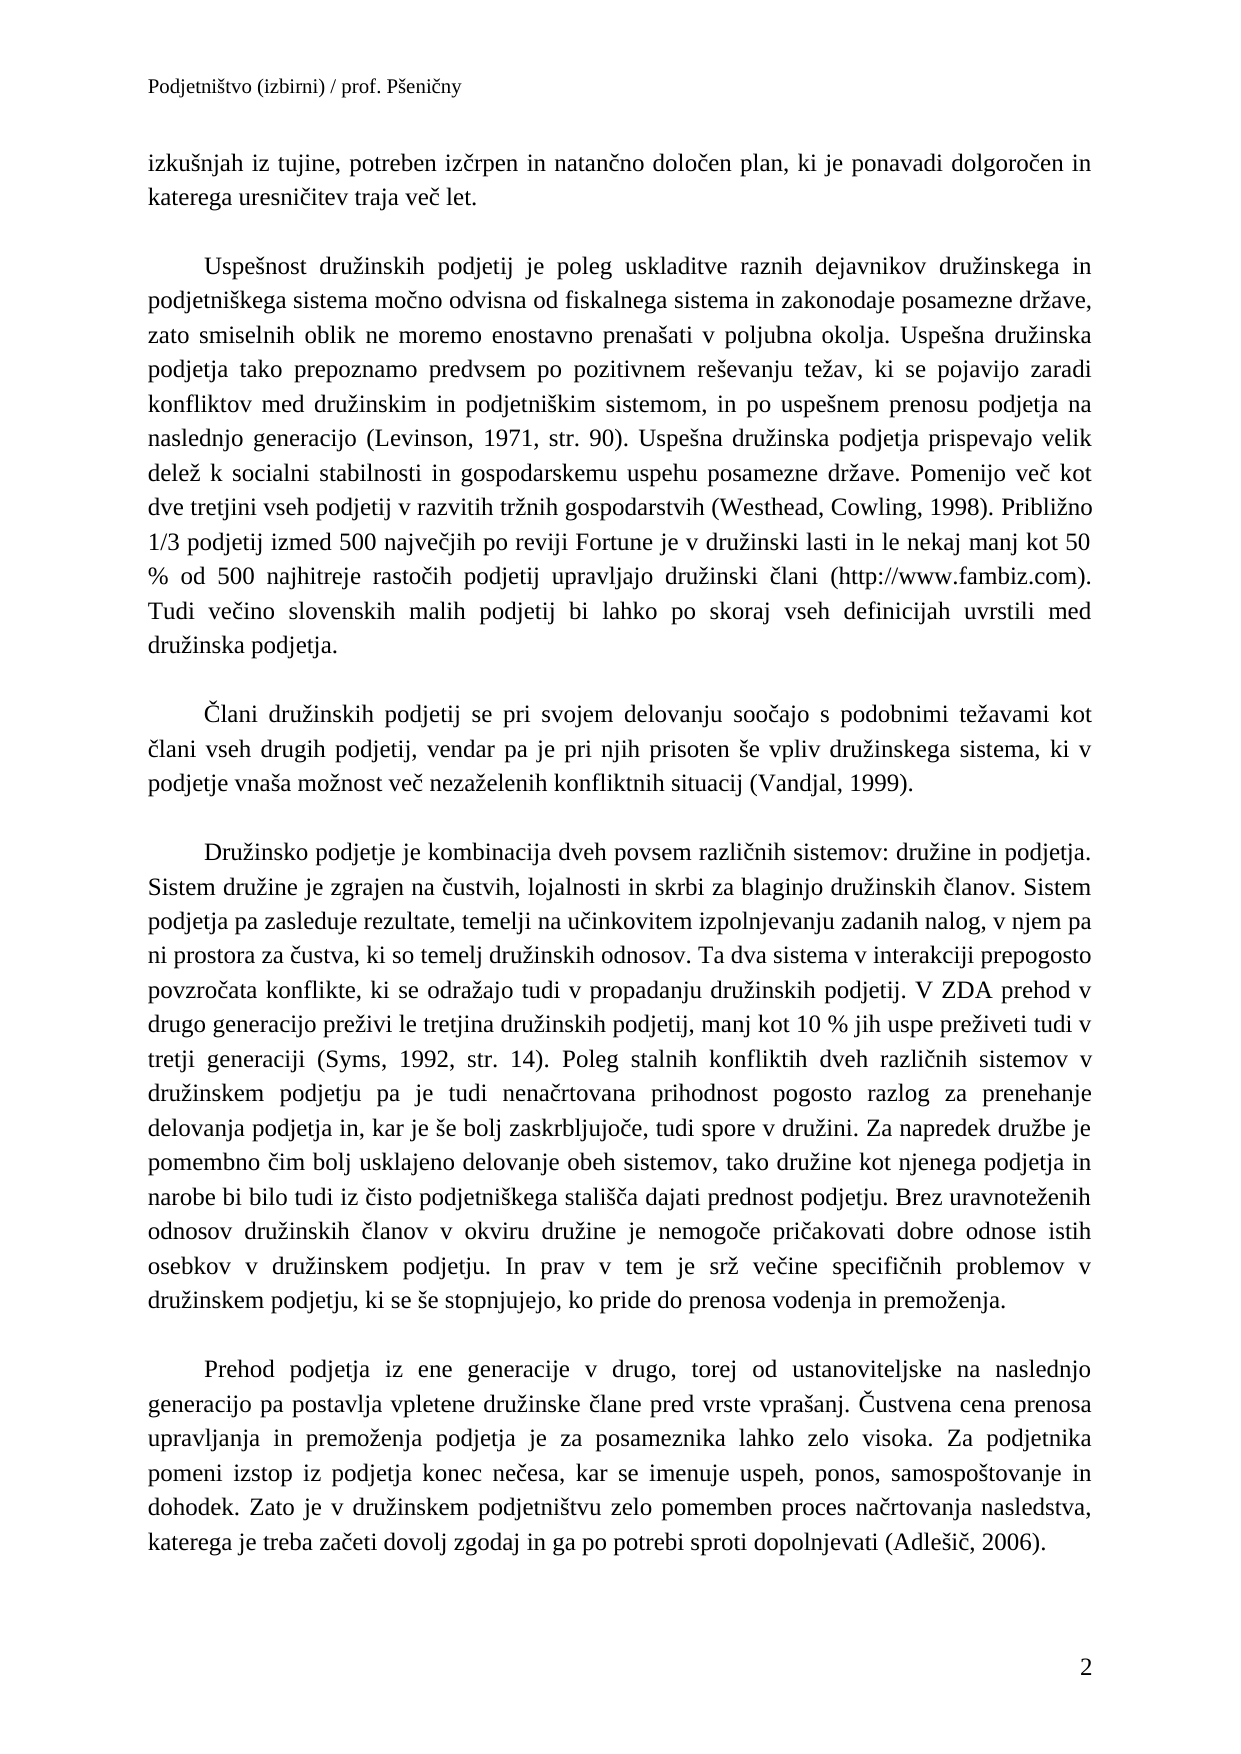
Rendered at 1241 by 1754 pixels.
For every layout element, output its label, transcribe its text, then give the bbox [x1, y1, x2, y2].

text izkušnjah iz tujine, potreben izčrpen in natančno določen plan, ki je ponavadi dolgoročen in katerega uresničitev traja več let. [148, 148, 1093, 211]
text Družinsko podjetje je kombinacija dveh povsem različnih sistemov: družine in podjetja. Sistem družine je zgrajen na čustvih, lojalnosti in skrbi za blaginjo družinskih članov. Sistem podjetja pa zasleduje rezultate, temelji na učinkovitem izpolnjevanju zadanih nalog, v njem pa ni prostora za čustva, ki so temelj družinskih odnosov. Ta dva sistema v interakciji prepogosto povzročata konflikte, ki se odražajo tudi v propadanju družinskih podjetij. V ZDA prehod v drugo generacijo preživi le tretjina družinskih podjetij, manj kot 10 % jih uspe preživeti tudi v tretji generaciji (Syms, 1992, str. 14). Poleg stalnih konfliktih dveh različnih sistemov v družinskem podjetju pa je tudi nenačrtovana prihodnost pogosto razlog za prenehanje delovanja podjetja in, kar je še bolj zaskrbljujoče, tudi spore v družini. Za napredek družbe je pomembno čim bolj usklajeno delovanje obeh sistemov, tako družine kot njenega podjetja in narobe bi bilo tudi iz čisto podjetniškega stališča dajati prednost podjetju. Brez uravnoteženih odnosov družinskih članov v okviru družine je nemogoče pričakovati dobre odnose istih osebkov v družinskem podjetju. In prav v tem je srž večine specifičnih problemov v družinskem podjetju, ki se še stopnjujejo, ko pride do prenosa vodenja in premoženja. [148, 837, 1093, 1314]
text Prehod podjetja iz ene generacije v drugo, torej od ustanoviteljske na naslednjo generacijo pa postavlja vpletene družinske člane pred vrste vprašanj. Čustvena cena prenosa upravljanja in premoženja podjetja je za posameznika lahko zelo visoka. Za podjetnika pomeni izstop iz podjetja konec nečesa, kar se imenuje uspeh, ponos, samospoštovanje in dohodek. Zato je v družinskem podjetništvu zelo pomemben proces načrtovanja nasledstva, katerega je treba začeti dovolj zgodaj in ga po potrebi sproti dopolnjevati (Adlešič, 2006). [148, 1354, 1093, 1556]
text Člani družinskih podjetij se pri svojem delovanju soočajo s podobnimi težavami kot člani vseh drugih podjetij, vendar pa je pri njih prisoten še vpliv družinskega sistema, ki v podjetje vnaša možnost več nezaželenih konfliktnih situacij (Vandjal, 1999). [148, 699, 1093, 797]
text Uspešnost družinskih podjetij je poleg uskladitve raznih dejavnikov družinskega in podjetniškega sistema močno odvisna od fiskalnega sistema in zakonodaje posamezne države, zato smiselnih oblik ne moremo enostavno prenašati v poljubna okolja. Uspešna družinska podjetja tako prepoznamo predvsem po pozitivnem reševanju težav, ki se pojavijo zaradi konfliktov med družinskim in podjetniškim sistemom, in po uspešnem prenosu podjetja na naslednjo generacijo (Levinson, 1971, str. 90). Uspešna družinska podjetja prispevajo velik delež k socialni stabilnosti in gospodarskemu uspehu posamezne države. Pomenijo več kot dve tretjini vseh podjetij v razvitih tržnih gospodarstvih (Westhead, Cowling, 1998). Približno 1/3 podjetij izmed 500 največjih po reviji Fortune je v družinski lasti in le nekaj manj kot 50 % od 500 najhitreje rastočih podjetij upravljajo družinski člani (http://www.fambiz.com). Tudi večino slovenskih malih podjetij bi lahko po skoraj vseh definicijah uvrstili med družinska podjetja. [148, 251, 1093, 659]
